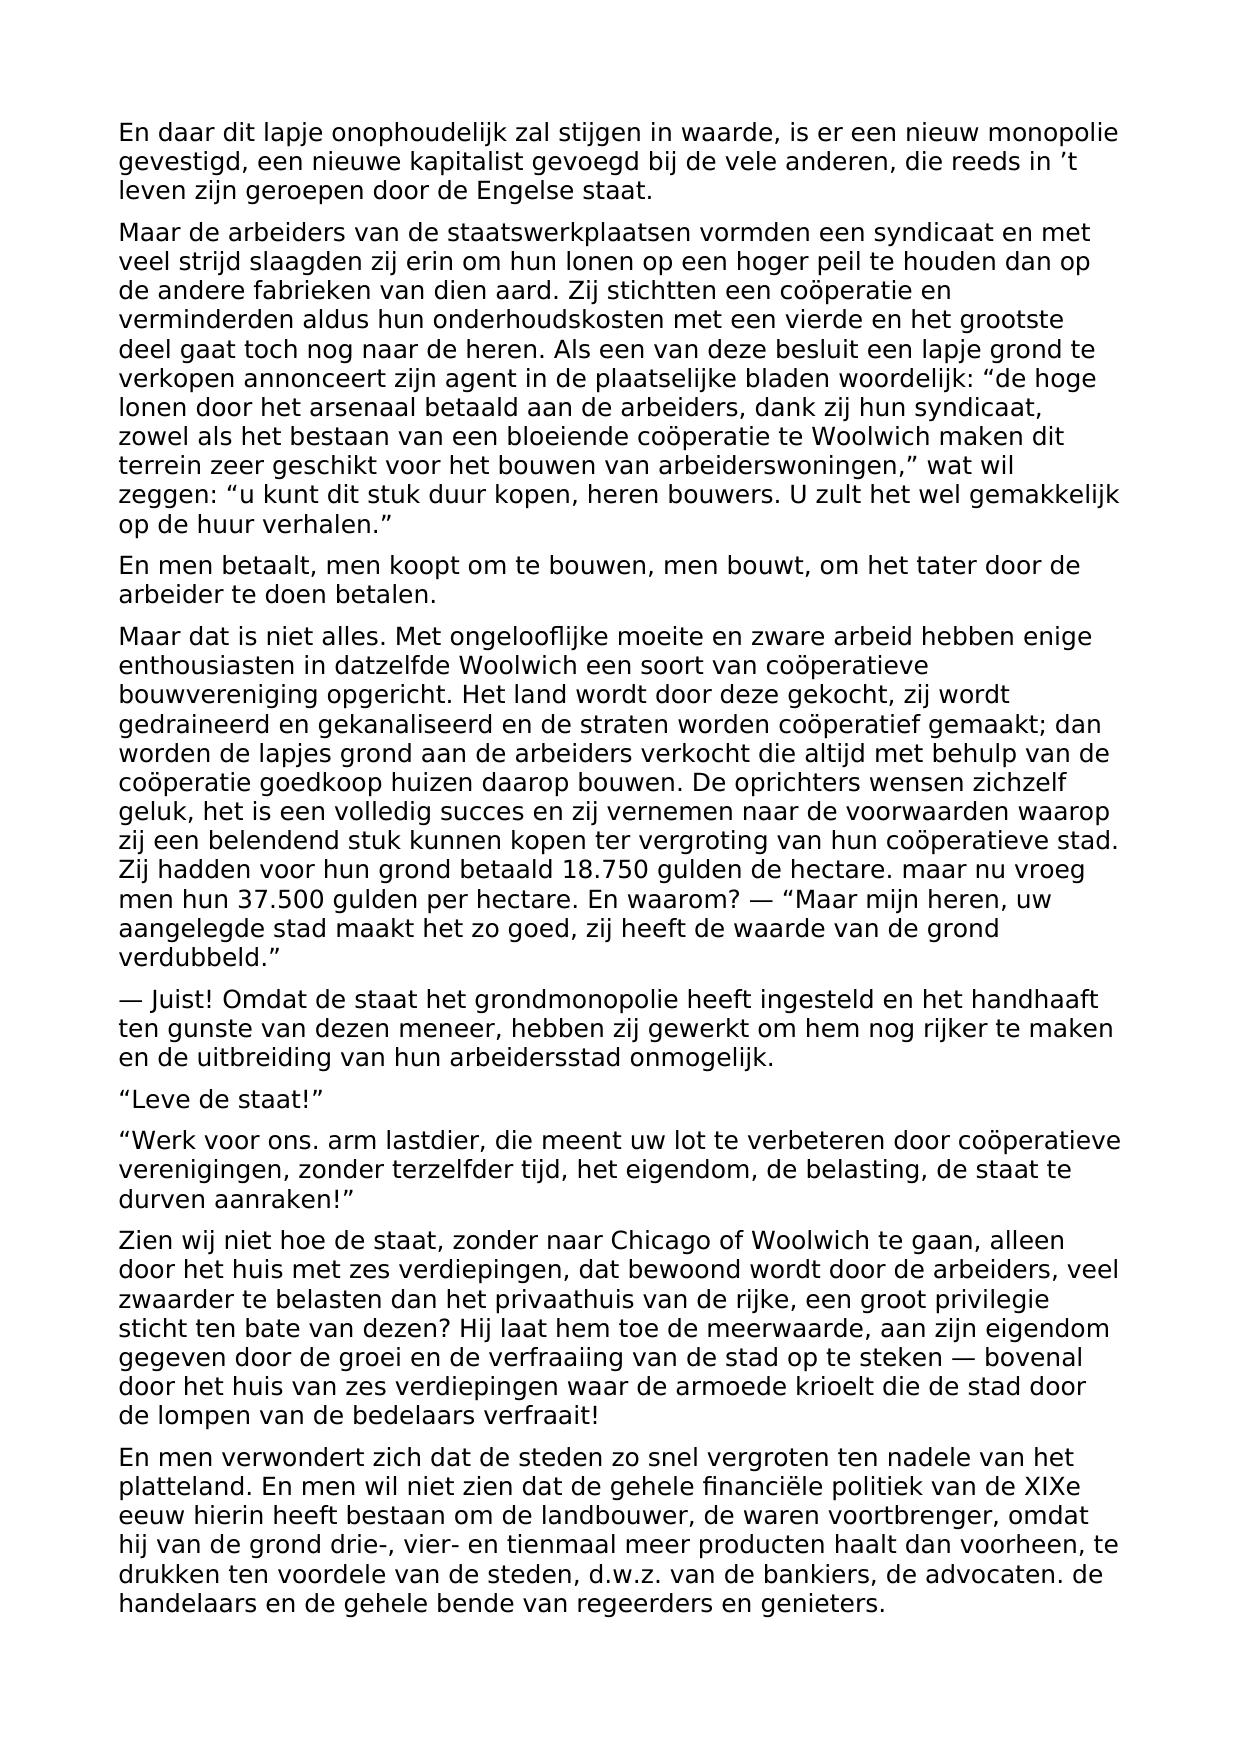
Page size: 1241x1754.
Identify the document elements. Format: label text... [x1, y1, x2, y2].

text “Werk voor ons. arm lastdier, die meent uw lot te verbeteren door coöperatieve verenigingen, zonder terzelfder tijd, het eigendom, de belasting, de staat te durven aanraken!” [118, 1126, 1122, 1214]
text “Leve de staat!” [118, 1085, 1122, 1114]
text En men betaalt, men koopt om te bouwen, men bouwt, om het tater door de arbeider te doen betalen. [118, 551, 1122, 610]
text En daar dit lapje onophoudelijk zal stijgen in waarde, is er een nieuw monopolie gevestigd, een nieuwe kapitalist gevoegd bij de vele anderen, die reeds in ’t leven zijn geroepen door de Engelse staat. [118, 118, 1122, 206]
text Maar dat is niet alles. Met ongelooflijke moeite en zware arbeid hebben enige enthousiasten in datzelfde Woolwich een soort van coöperatieve bouwvereniging opgericht. Het land wordt door deze gekocht, zij wordt gedraineerd en gekanaliseerd en de straten worden coöperatief gemaakt; dan worden de lapjes grond aan de arbeiders verkocht die altijd met behulp van de coöperatie goedkoop huizen daarop bouwen. De oprichters wensen zichzelf geluk, het is een volledig succes en zij vernemen naar de voorwaarden waarop zij een belendend stuk kunnen kopen ter vergroting van hun coöperatieve stad. Zij hadden voor hun grond betaald 18.750 gulden de hectare. maar nu vroeg men hun 37.500 gulden per hectare. En waarom? — “Maar mijn heren, uw aangelegde stad maakt het zo goed, zij heeft de waarde van de grond verdubbeld.” [118, 622, 1122, 972]
text — Juist! Omdat de staat het grondmonopolie heeft ingesteld en het handhaaft ten gunste van dezen meneer, hebben zij gewerkt om hem nog rijker te maken en de uitbreiding van hun arbeidersstad onmogelijk. [118, 985, 1122, 1072]
text En men verwondert zich dat de steden zo snel vergroten ten nadele van het platteland. En men wil niet zien dat de gehele financiële politiek van de XIXe eeuw hierin heeft bestaan om de landbouwer, de waren voortbrenger, omdat hij van de grond drie-, vier- en tienmaal meer producten haalt dan voorheen, te drukken ten voordele van de steden, d.w.z. van de bankiers, de advocaten. de handelaars en de gehele bende van regeerders en genieters. [118, 1443, 1122, 1618]
text Maar de arbeiders van de staatswerkplaatsen vormden een syndicaat en met veel strijd slaagden zij erin om hun lonen op een hoger peil te houden dan op de andere fabrieken van dien aard. Zij stichtten een coöperatie en verminderden aldus hun onderhoudskosten met een vierde en het grootste deel gaat toch nog naar de heren. Als een van deze besluit een lapje grond te verkopen annonceert zijn agent in de plaatselijke bladen woordelijk: “de hoge lonen door het arsenaal betaald aan de arbeiders, dank zij hun syndicaat, zowel als het bestaan van een bloeiende coöperatie te Woolwich maken dit terrein zeer geschikt voor het bouwen van arbeiderswoningen,” wat wil zeggen: “u kunt dit stuk duur kopen, heren bouwers. U zult het wel gemakkelijk op de huur verhalen.” [118, 218, 1122, 539]
text Zien wij niet hoe de staat, zonder naar Chicago of Woolwich te gaan, alleen door het huis met zes verdiepingen, dat bewoond wordt door de arbeiders, veel zwaarder te belasten dan het privaathuis van de rijke, een groot privilegie sticht ten bate van dezen? Hij laat hem toe de meerwaarde, aan zijn eigendom gegeven door de groei en de verfraaiing van de stad op te steken — bovenal door het huis van zes verdiepingen waar de armoede krioelt die de stad door de lompen van de bedelaars verfraait! [118, 1226, 1122, 1431]
